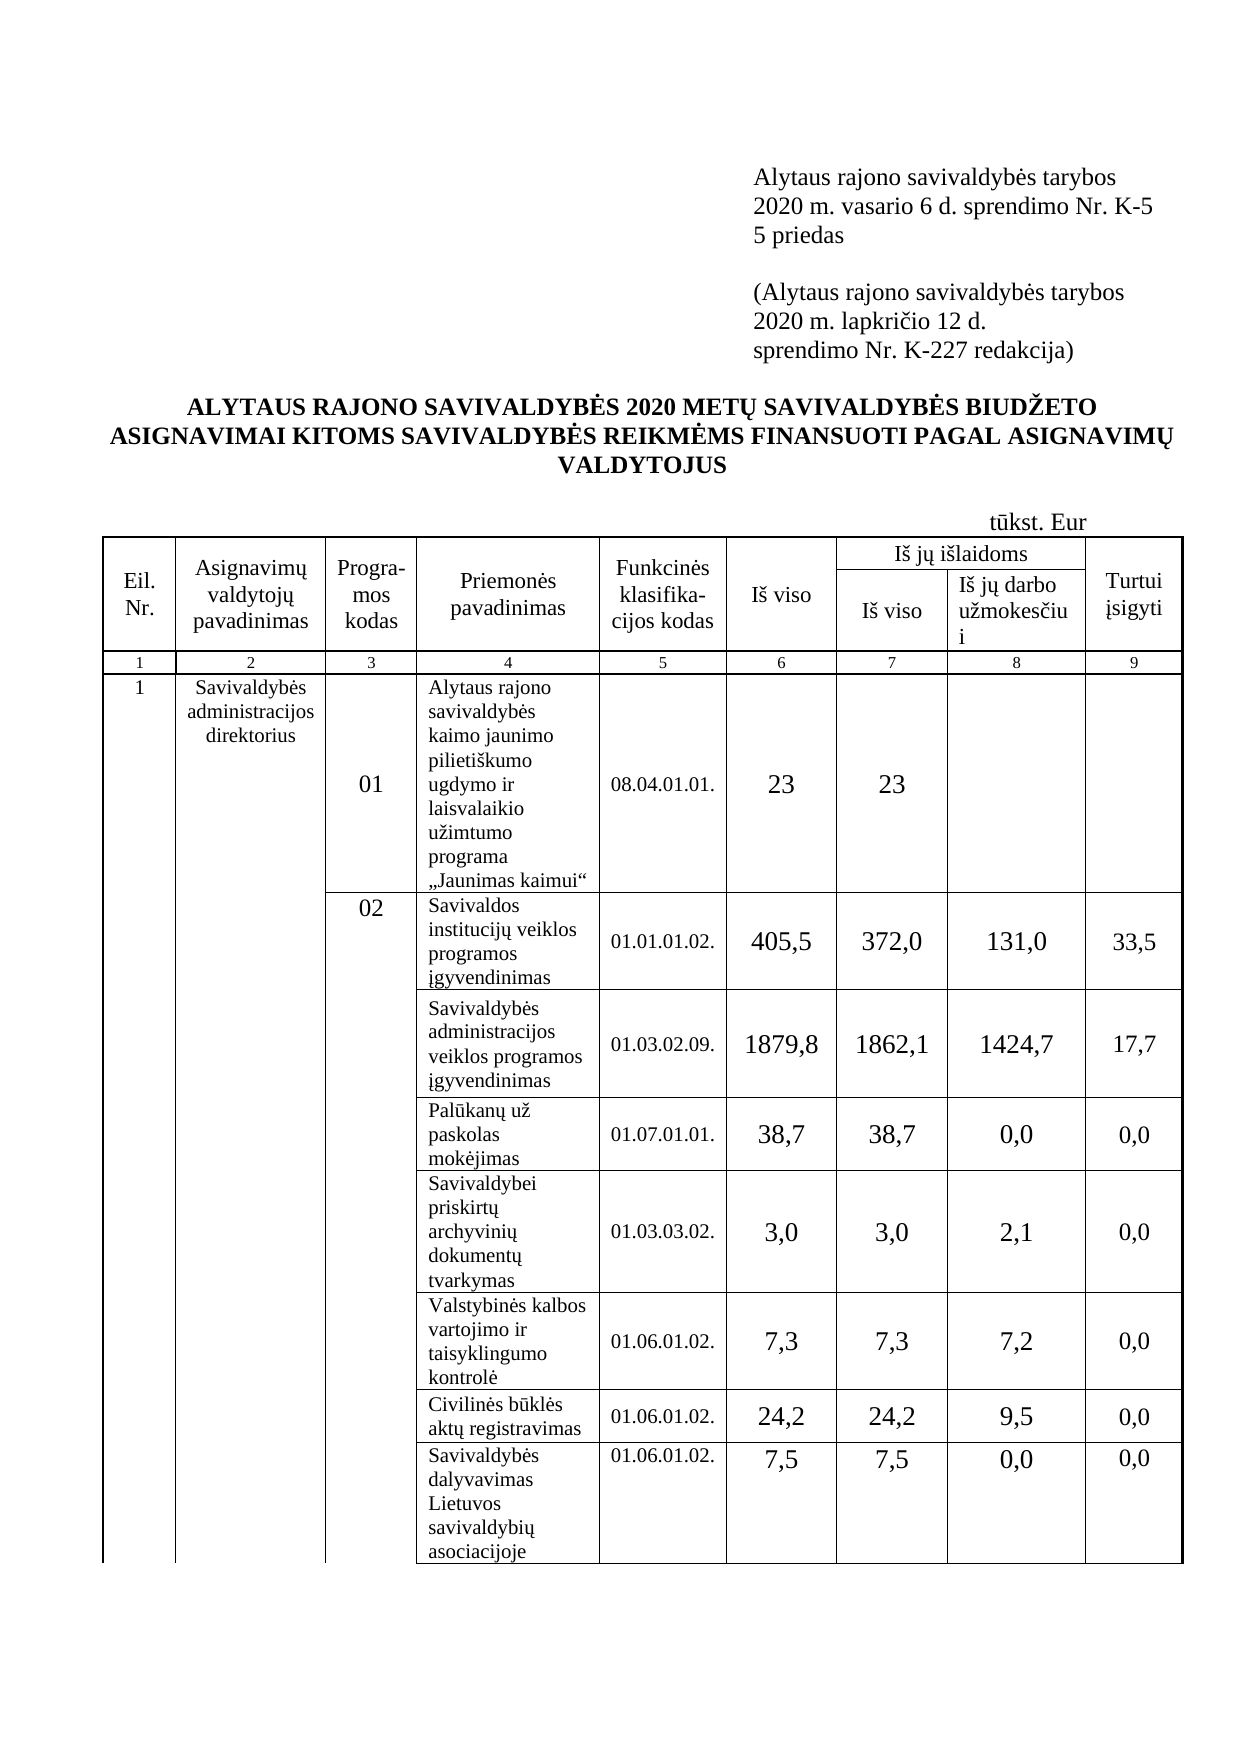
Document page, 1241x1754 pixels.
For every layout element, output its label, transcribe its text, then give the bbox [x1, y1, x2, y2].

table_cell 1 [104, 652, 175, 673]
text (Alytaus rajono savivaldybės tarybos [103, 277, 1181, 306]
table_cell 01.03.03.02. [600, 1171, 726, 1292]
table_cell 01.03.02.09. [600, 990, 726, 1097]
table_cell 24,2 [727, 1390, 836, 1442]
table_cell Savivaldybei priskirtų archyvinių dokumentų tvarkymas [417, 1171, 599, 1292]
table_header Funkcinės klasifika-cijos kodas [600, 538, 726, 650]
table_cell 38,7 [727, 1098, 836, 1170]
table_cell 24,2 [837, 1390, 947, 1442]
table_cell 01.06.01.02. [600, 1443, 726, 1563]
table_cell 7 [837, 652, 947, 673]
table_cell 01.06.01.02. [600, 1390, 726, 1442]
table_cell 5 [600, 652, 726, 673]
table_cell Savivaldybės administracijos veiklos programos įgyvendinimas [417, 990, 599, 1097]
table_cell 01.06.01.02. [600, 1293, 726, 1389]
table_cell 0,0 [1086, 1171, 1181, 1292]
table_cell [1086, 675, 1181, 892]
table_cell 405,5 [727, 893, 836, 989]
table_cell Savivaldybės dalyvavimas Lietuvos savivaldybių asociacijoje [417, 1443, 599, 1563]
table_header Iš jų išlaidoms [837, 538, 1085, 569]
table_cell 131,0 [948, 893, 1085, 989]
table_cell 3,0 [837, 1171, 947, 1292]
table_cell Iš viso [837, 570, 947, 650]
table_cell 7,3 [837, 1293, 947, 1389]
text sprendimo Nr. K-227 redakcija) [103, 335, 1181, 364]
table_cell 01.01.01.02. [600, 893, 726, 989]
table_cell Savivaldos institucijų veiklos programos įgyvendinimas [417, 893, 599, 989]
table_cell [948, 675, 1085, 892]
table_cell 01.07.01.01. [600, 1098, 726, 1170]
table_cell 7,3 [727, 1293, 836, 1389]
table_header Asignavimų valdytojų pavadinimas [176, 538, 325, 650]
table_cell Alytaus rajono savivaldybės kaimo jaunimo pilietiškumo ugdymo ir laisvalaikio užimtumo programa „Jaunimas kaimui“ [417, 675, 599, 892]
table_cell 9,5 [948, 1390, 1085, 1442]
table_cell Civilinės būklės aktų registravimas [417, 1390, 599, 1442]
table_cell 6 [727, 652, 836, 673]
table_cell 02 [326, 893, 416, 1563]
text ALYTAUS RAJONO SAVIVALDYBĖS 2020 METŲ SAVIVALDYBĖS BIUDŽETO ASIGNAVIMAI KITOMS SAVIVALDYBĖS REIKMĖMS FINANSUOTI PAGAL ASIGNAVIMŲ VALDYTOJUS [103, 392, 1181, 479]
table_cell Savivaldybės administracijos direktorius [176, 675, 325, 1563]
table_cell 372,0 [837, 893, 947, 989]
text 2020 m. vasario 6 d. sprendimo Nr. K-5 [103, 191, 1181, 220]
text 5 priedas [103, 220, 1181, 249]
table_cell 8 [948, 652, 1085, 673]
text Alytaus rajono savivaldybės tarybos [103, 162, 1181, 191]
table_cell 7,5 [837, 1443, 947, 1563]
table_cell 0,0 [1086, 1443, 1181, 1563]
table_cell 2,1 [948, 1171, 1085, 1292]
text 2020 m. lapkričio 12 d. [103, 306, 1181, 335]
table_cell 7,5 [727, 1443, 836, 1563]
table_header Iš viso [727, 538, 836, 650]
table_cell 1862,1 [837, 990, 947, 1097]
table_cell Valstybinės kalbos vartojimo ir taisyklingumo kontrolė [417, 1293, 599, 1389]
table_cell 2 [177, 652, 325, 673]
table_cell 17,7 [1086, 990, 1181, 1097]
table_header Turtui įsigyti [1086, 538, 1181, 650]
table_cell 23 [727, 675, 836, 892]
table_cell 0,0 [948, 1098, 1085, 1170]
text tūkst. Eur [103, 507, 1181, 536]
table_cell 3 [326, 652, 416, 673]
table_cell 0,0 [1086, 1390, 1181, 1442]
table_cell 4 [417, 652, 599, 673]
table_cell 38,7 [837, 1098, 947, 1170]
table_cell 9 [1086, 652, 1181, 673]
table_cell 01 [326, 675, 416, 892]
table_cell Palūkanų už paskolas mokėjimas [417, 1098, 599, 1170]
table_cell 1424,7 [948, 990, 1085, 1097]
table_cell 0,0 [1086, 1098, 1181, 1170]
table_cell 08.04.01.01. [600, 675, 726, 892]
table_cell 33,5 [1086, 893, 1181, 989]
table_cell 0,0 [948, 1443, 1085, 1563]
table_cell 1 [104, 675, 175, 1563]
table_cell 7,2 [948, 1293, 1085, 1389]
table_header Priemonės pavadinimas [417, 538, 599, 650]
table_cell 3,0 [727, 1171, 836, 1292]
table_cell 0,0 [1086, 1293, 1181, 1389]
table_header Progra-mos kodas [326, 538, 416, 650]
table_cell 1879,8 [727, 990, 836, 1097]
table_cell 23 [837, 675, 947, 892]
table_header Eil. Nr. [104, 538, 175, 650]
table_cell Iš jų darbo užmokesčiui [948, 570, 1085, 650]
